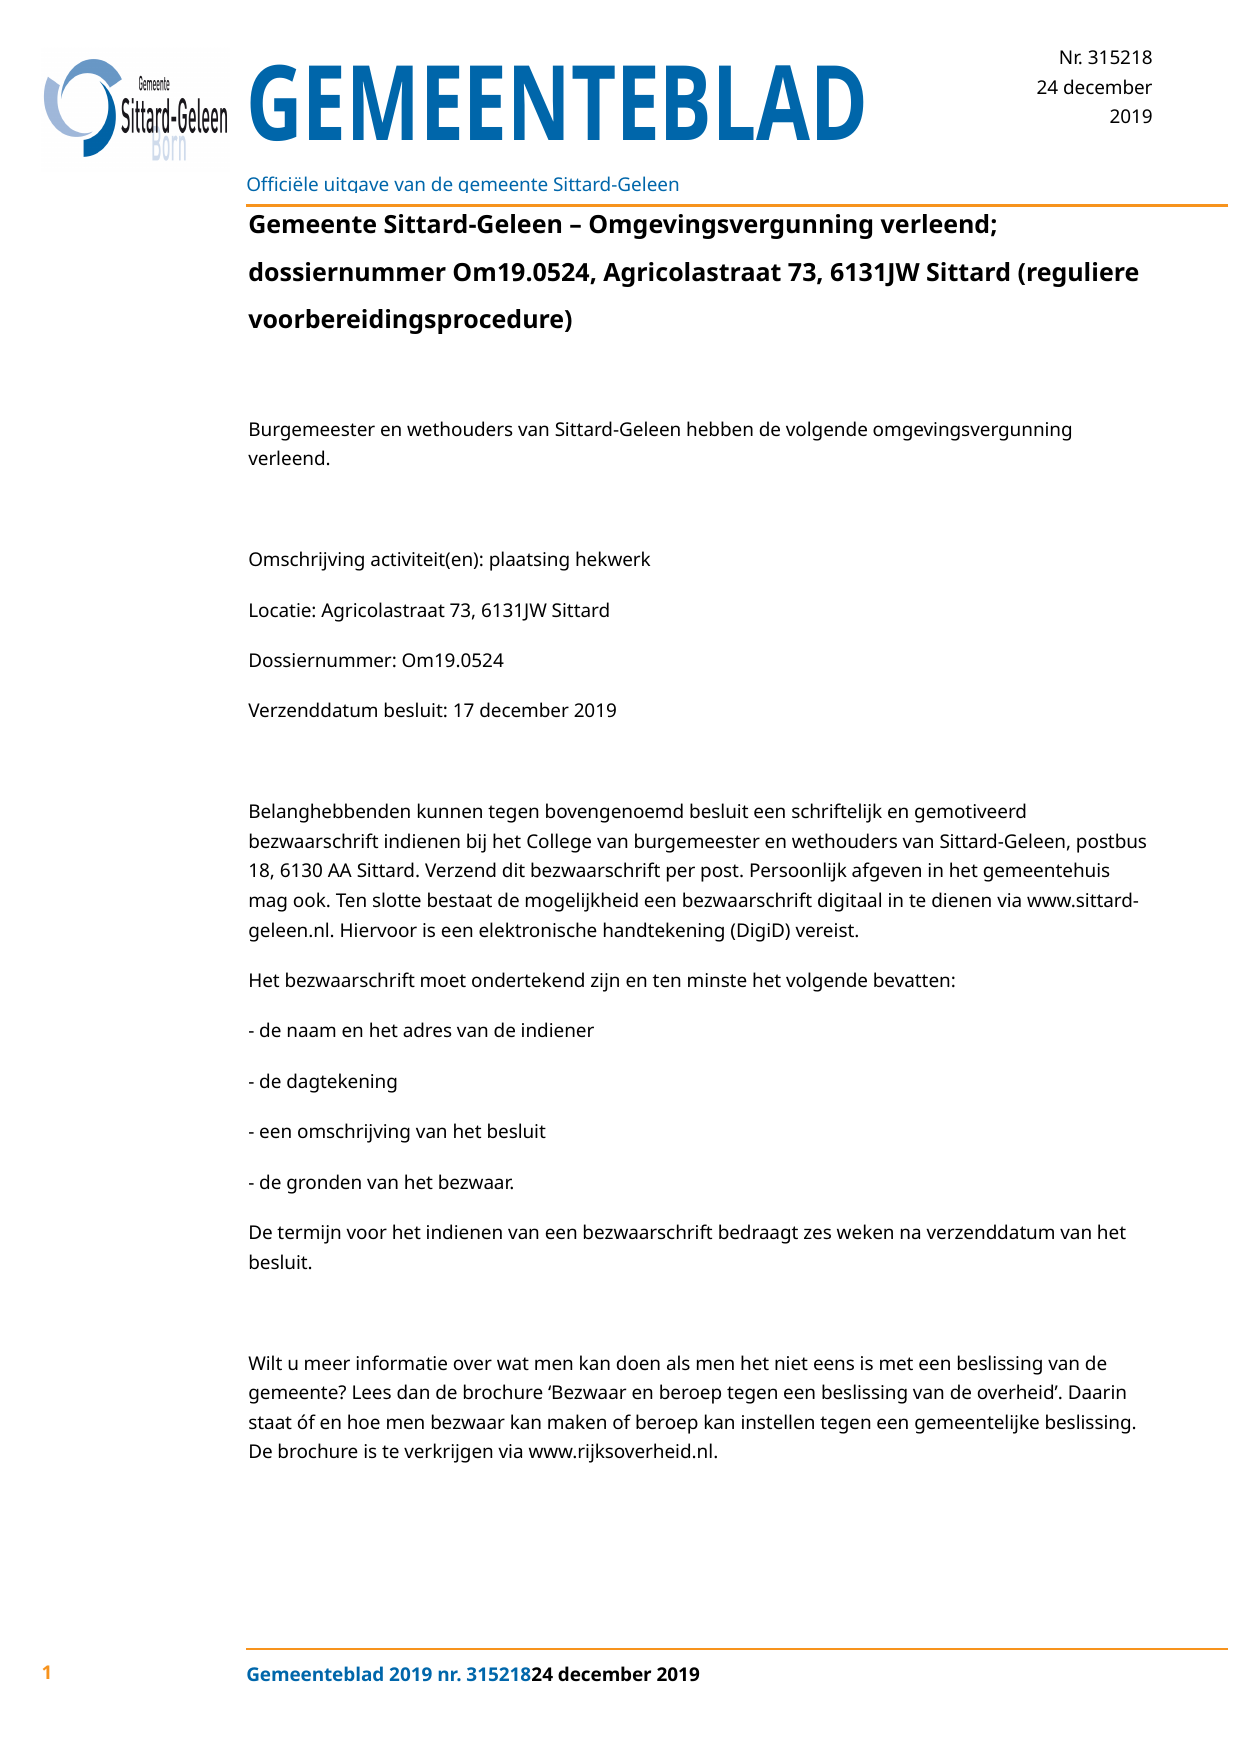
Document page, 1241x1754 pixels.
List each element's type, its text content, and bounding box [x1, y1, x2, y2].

text Locatie: Agricolastraat 73, 6131JW Sittard [248, 597, 1152, 622]
text - een omschrijving van het besluit [248, 1118, 1152, 1144]
text Dossiernummer: Om19.0524 [248, 647, 1152, 673]
text Omschrijving activiteit(en): plaatsing hekwerk [248, 546, 1152, 572]
text - de gronden van het bezwaar. [248, 1169, 1152, 1194]
picture [41, 47, 231, 172]
text Verzenddatum besluit: 17 december 2019 [248, 698, 1152, 723]
text Burgemeester en wethouders van Sittard-Geleen hebben de volgende omgevingsvergunning verleend. [248, 416, 1152, 471]
text Gemeente Sittard-Geleen – Omgevingsvergunning verleend; dossiernummer Om19.0524, Agricolastraat 73, 6131JW Sittard (reguliere voorbereidingsprocedure) [248, 207, 1152, 336]
text Wilt u meer informatie over wat men kan doen als men het niet eens is met een beslissing van de gemeente? Lees dan de brochure ‘Bezwaar en beroep tegen een beslissing van de overheid’. Daarin staat óf en hoe men bezwaar kan maken of beroep kan instellen tegen een gemeentelijke beslissing. De brochure is te verkrijgen via www.rijksoverheid.nl. [248, 1350, 1152, 1464]
text - de naam en het adres van de indiener [248, 1018, 1152, 1043]
text Belanghebbenden kunnen tegen bovengenoemd besluit een schriftelijk en gemotiveerd bezwaarschrift indienen bij het College van burgemeester en wethouders van Sittard-Geleen, postbus 18, 6130 AA Sittard. Verzend dit bezwaarschrift per post. Persoonlijk afgeven in het gemeentehuis mag ook. Ten slotte bestaat de mogelijkheid een bezwaarschrift digitaal in te dienen via www.sittard-geleen.nl. Hiervoor is een elektronische handtekening (DigiD) vereist. [248, 798, 1152, 942]
text De termijn voor het indienen van een bezwaarschrift bedraagt zes weken na verzenddatum van het besluit. [248, 1219, 1152, 1274]
text - de dagtekening [248, 1068, 1152, 1094]
text Het bezwaarschrift moet ondertekend zijn en ten minste het volgende bevatten: [248, 967, 1152, 993]
